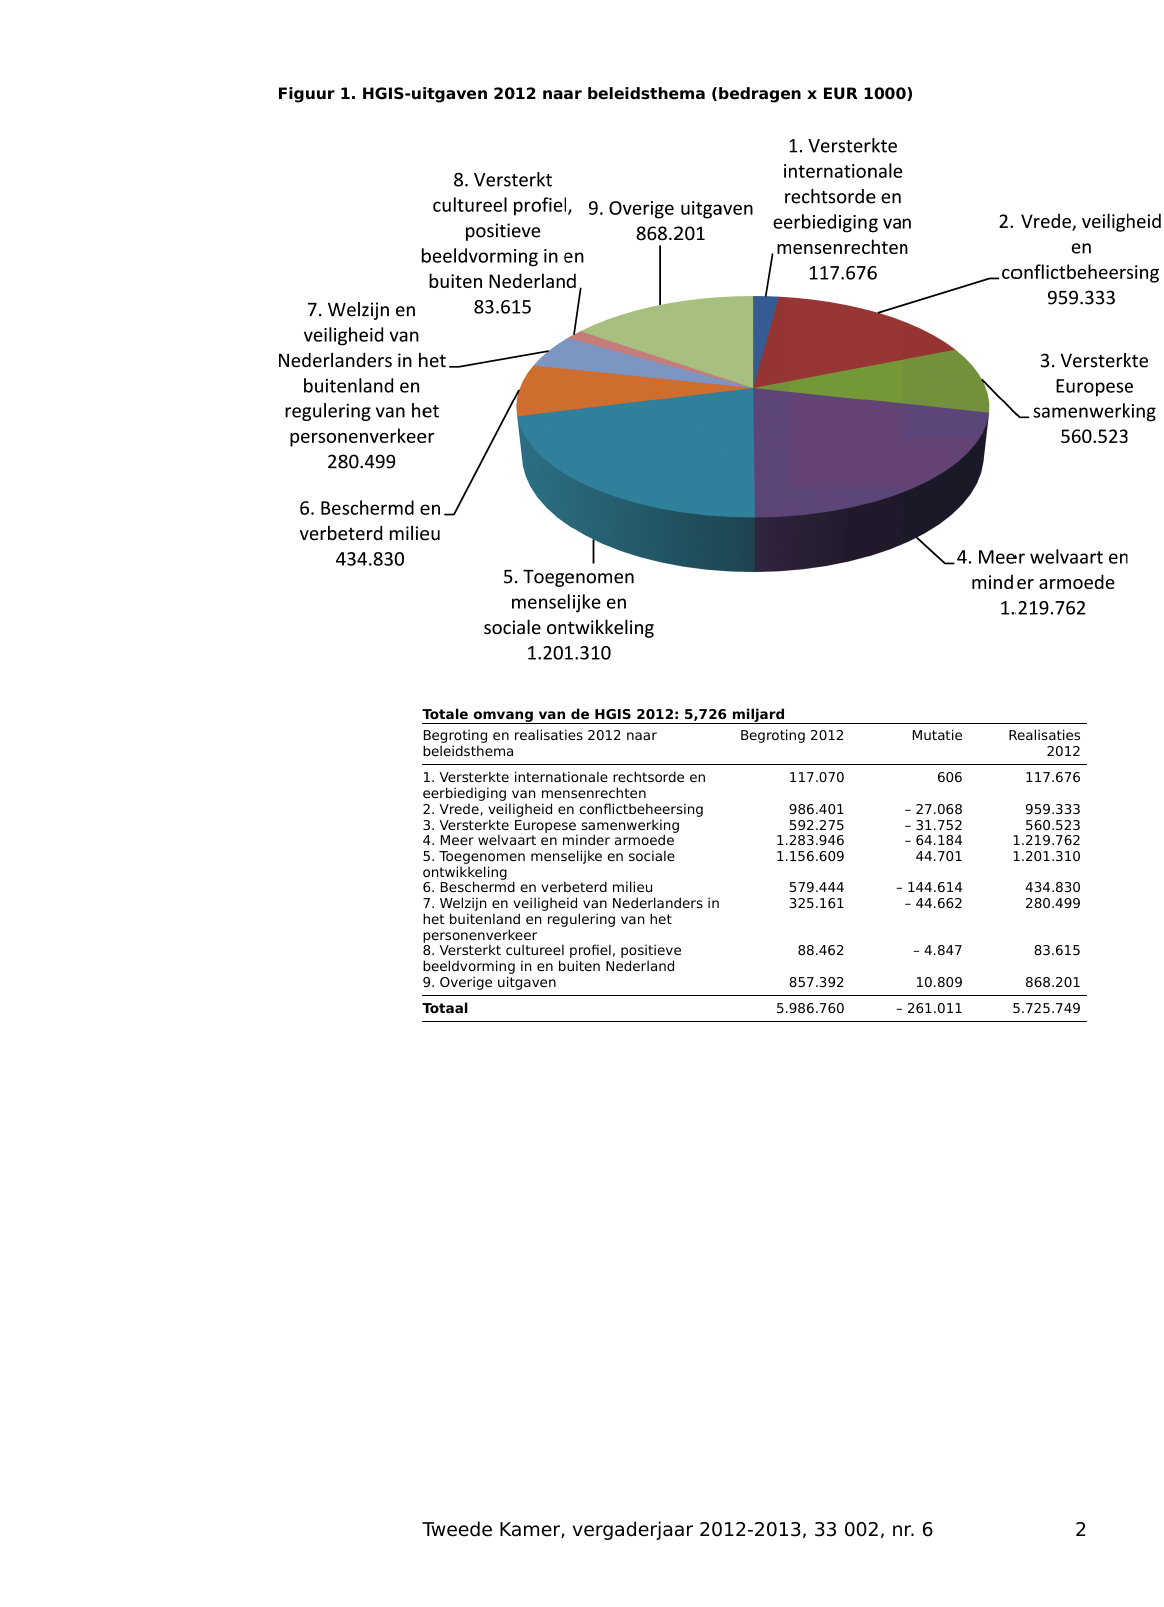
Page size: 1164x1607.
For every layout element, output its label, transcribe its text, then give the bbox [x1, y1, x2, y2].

table_cell 868.201 [969, 975, 1087, 995]
table_cell 606 [850, 765, 968, 802]
table_cell 592.275 [732, 817, 850, 833]
table_cell – 64.184 [850, 833, 968, 849]
table_cell 44.701 [850, 849, 968, 880]
table_cell 88.462 [732, 943, 850, 974]
text Figuur 1. HGIS-uitgaven 2012 naar beleidsthema (bedragen x EUR 1000) [277, 85, 1163, 103]
table_cell 434.830 [969, 880, 1087, 896]
table_cell 1.283.946 [732, 833, 850, 849]
table_cell 579.444 [732, 880, 850, 896]
table_cell – 144.614 [850, 880, 968, 896]
table_cell 117.070 [732, 765, 850, 802]
table_cell 325.161 [732, 896, 850, 943]
table_cell – 27.068 [850, 802, 968, 817]
table_cell 280.499 [969, 896, 1087, 943]
table_cell 5.986.760 [732, 996, 850, 1021]
table_cell – 44.662 [850, 896, 968, 943]
table_header Totale omvang van de HGIS 2012: 5,726 miljard [422, 707, 1087, 722]
table_cell Begroting 2012 [732, 724, 850, 764]
table_cell 117.676 [969, 765, 1087, 802]
table_cell 3. Versterkte Europese samenwerking [422, 817, 732, 833]
table_cell – 4.847 [850, 943, 968, 974]
table_cell 857.392 [732, 975, 850, 995]
table_cell 83.615 [969, 943, 1087, 974]
table_cell Begroting en realisaties 2012 naar beleidsthema [422, 724, 732, 764]
table_cell – 261.011 [850, 996, 968, 1021]
table_cell 1. Versterkte internationale rechtsorde en eerbiediging van mensenrechten [422, 765, 732, 802]
picture [277, 137, 1164, 663]
table_cell 7. Welzijn en veiligheid van Nederlanders in het buitenland en regulering van het personenverkeer [422, 896, 732, 943]
table_cell 4. Meer welvaart en minder armoede [422, 833, 732, 849]
table_cell 1.219.762 [969, 833, 1087, 849]
table_cell Totaal [422, 996, 732, 1021]
table_cell 5. Toegenomen menselijke en sociale ontwikkeling [422, 849, 732, 880]
table_cell – 31.752 [850, 817, 968, 833]
table_cell 1.156.609 [732, 849, 850, 880]
table_cell Realisaties 2012 [969, 724, 1087, 764]
table_cell 10.809 [850, 975, 968, 995]
table_cell 1.201.310 [969, 849, 1087, 880]
table_cell 8. Versterkt cultureel profiel, positieve beeldvorming in en buiten Nederland [422, 943, 732, 974]
table_cell 5.725.749 [969, 996, 1087, 1021]
table_cell 2. Vrede, veiligheid en conflictbeheersing [422, 802, 732, 817]
table_cell 9. Overige uitgaven [422, 975, 732, 995]
table_cell 560.523 [969, 817, 1087, 833]
table_cell Mutatie [850, 724, 968, 764]
table_cell 959.333 [969, 802, 1087, 817]
table_cell 6. Beschermd en verbeterd milieu [422, 880, 732, 896]
table_cell 986.401 [732, 802, 850, 817]
